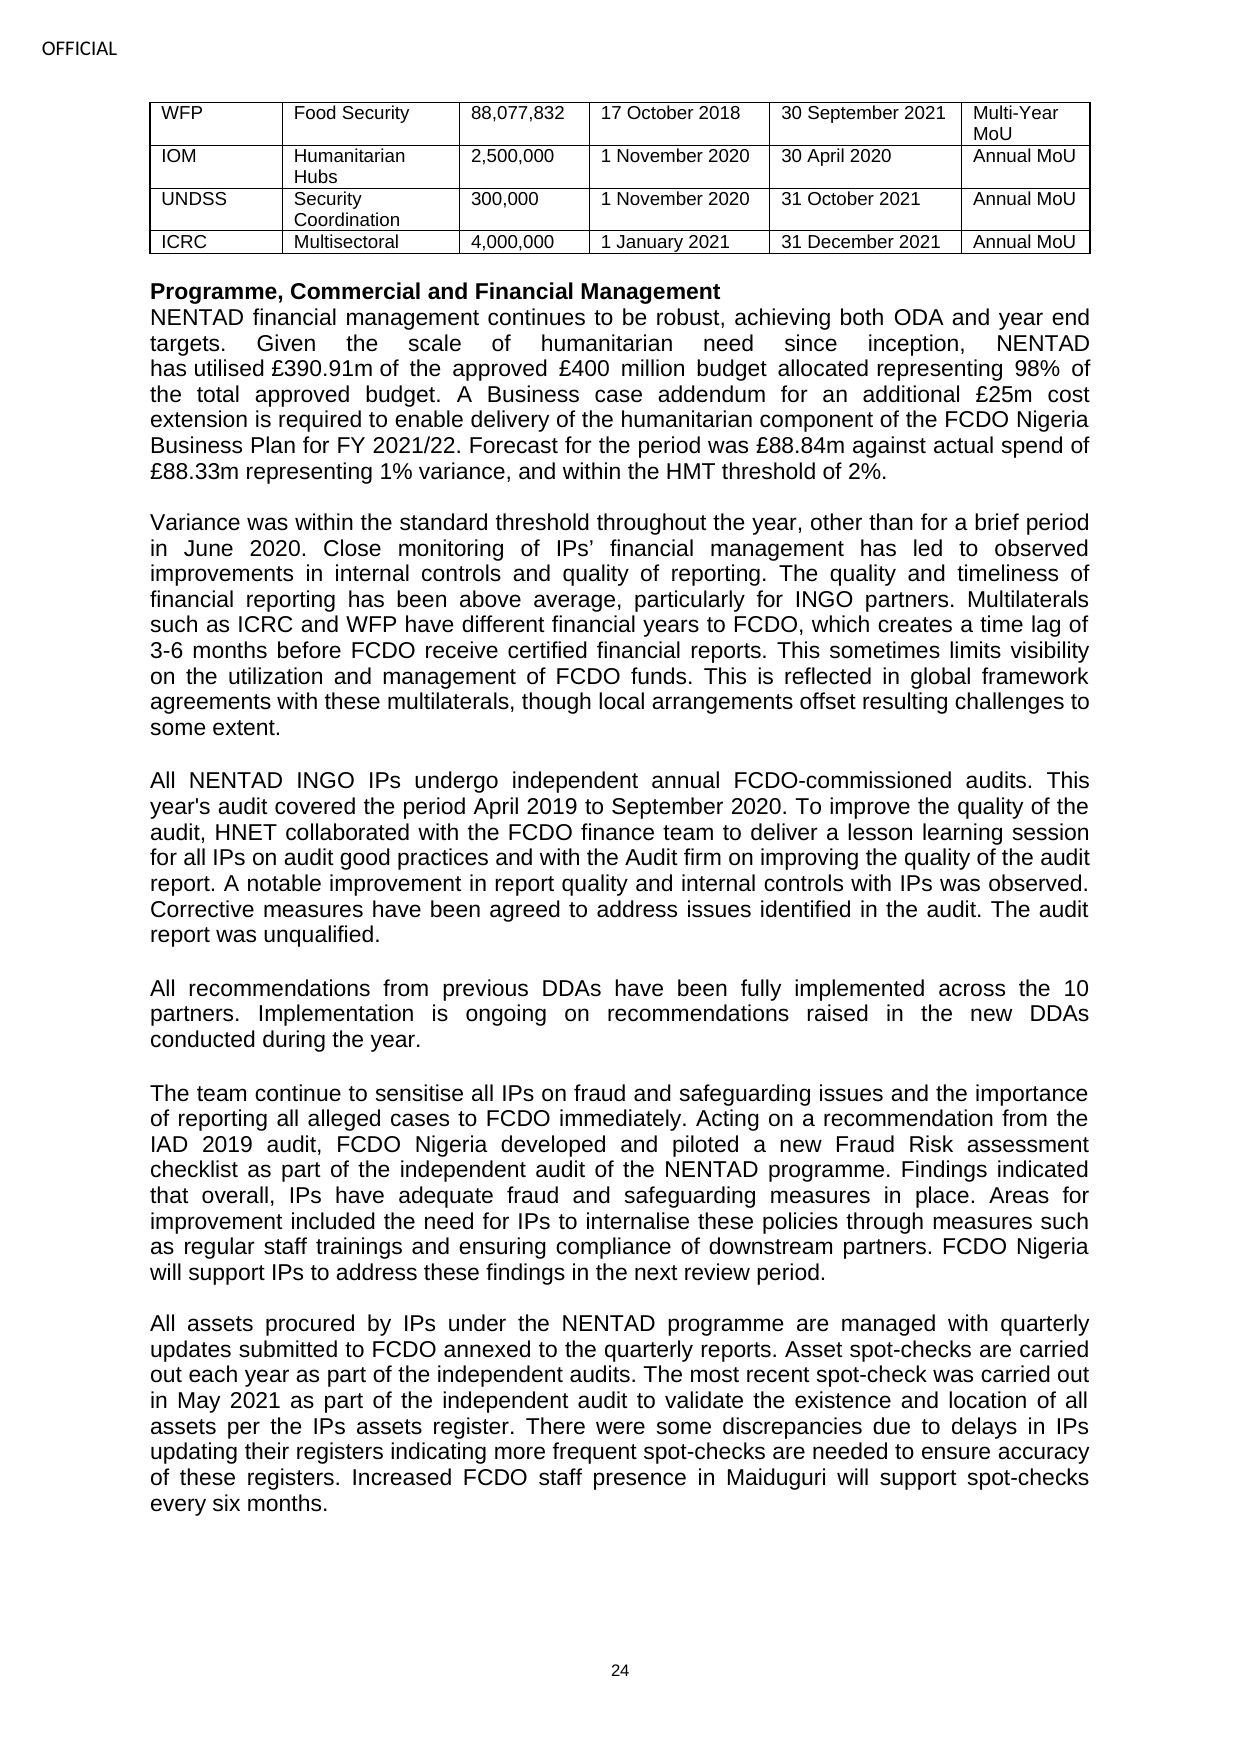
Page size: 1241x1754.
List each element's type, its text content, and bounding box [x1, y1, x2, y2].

table_cell 1 November 2020 [590, 146, 769, 187]
table_cell 1 November 2020 [590, 189, 769, 230]
table_cell 30 April 2020 [770, 146, 961, 187]
table_cell Security Coordination [283, 189, 459, 230]
table_cell Humanitarian Hubs [283, 146, 459, 187]
table_cell Food Security [283, 103, 459, 144]
table_cell IOM [151, 146, 282, 187]
table_cell ICRC [151, 231, 282, 252]
table_cell UNDSS [151, 189, 282, 230]
text The team continue to sensitise all IPs on fraud and safeguarding issues and the importance of reporting all alleged cases to FCDO immediately. Acting on a recommendation from the IAD 2019 audit, FCDO Nigeria developed and piloted a new Fraud Risk assessment checklist as part of the independent audit of the NENTAD programme. Findings indicated that overall, IPs have adequate fraud and safeguarding measures in place. Areas for improvement included the need for IPs to internalise these policies through measures such as regular staff trainings and ensuring compliance of downstream partners. FCDO Nigeria will support IPs to address these findings in the next review period. [150, 1080, 1090, 1285]
table_cell Multisectoral [283, 231, 459, 252]
table_cell Multi-Year MoU [962, 103, 1089, 144]
table_cell 300,000 [460, 189, 589, 230]
text All assets procured by IPs under the NENTAD programme are managed with quarterly updates submitted to FCDO annexed to the quarterly reports. Asset spot-checks are carried out each year as part of the independent audits. The most recent spot-check was carried out in May 2021 as part of the independent audit to validate the existence and location of all assets per the IPs assets register. There were some discrepancies due to delays in IPs updating their registers indicating more frequent spot-checks are needed to ensure accuracy of these registers. Increased FCDO staff presence in Maiduguri will support spot-checks every six months. [150, 1311, 1090, 1516]
text All recommendations from previous DDAs have been fully implemented across the 10 partners. Implementation is ongoing on recommendations raised in the new DDAs conducted during the year. [150, 976, 1090, 1052]
table_cell 88,077,832 [460, 103, 589, 144]
table_cell Annual MoU [962, 231, 1089, 252]
table_cell 30 September 2021 [770, 103, 961, 144]
table_cell WFP [151, 103, 282, 144]
table_cell 2,500,000 [460, 146, 589, 187]
table_cell 31 October 2021 [770, 189, 961, 230]
table_cell 31 December 2021 [770, 231, 961, 252]
table_cell Annual MoU [962, 189, 1089, 230]
table_cell 1 January 2021 [590, 231, 769, 252]
text All NENTAD INGO IPs undergo independent annual FCDO-commissioned audits. This year's audit covered the period April 2019 to September 2020. To improve the quality of the audit, HNET collaborated with the FCDO finance team to deliver a lesson learning session for all IPs on audit good practices and with the Audit firm on improving the quality of the audit report. A notable improvement in report quality and internal controls with IPs was observed. Corrective measures have been agreed to address issues identified in the audit. The audit report was unqualified. [150, 768, 1090, 948]
table_cell Annual MoU [962, 146, 1089, 187]
table_cell 17 October 2018 [590, 103, 769, 144]
table_cell 4,000,000 [460, 231, 589, 252]
text Variance was within the standard threshold throughout the year, other than for a brief period in June 2020. Close monitoring of IPs’ financial management has led to observed improvements in internal controls and quality of reporting. The quality and timeliness of financial reporting has been above average, particularly for INGO partners. Multilaterals such as ICRC and WFP have different financial years to FCDO, which creates a time lag of 3-6 months before FCDO receive certified financial reports. This sometimes limits visibility on the utilization and management of FCDO funds. This is reflected in global framework agreements with these multilaterals, though local arrangements offset resulting challenges to some extent. [150, 510, 1090, 740]
text NENTAD financial management continues to be robust, achieving both ODA and year end targets. Given the scale of humanitarian need since inception, NENTAD has utilised £390.91m of the approved £400 million budget allocated representing 98% of the total approved budget. A Business case addendum for an additional £25m cost extension is required to enable delivery of the humanitarian component of the FCDO Nigeria Business Plan for FY 2021/22. Forecast for the period was £88.84m against actual spend of £88.33m representing 1% variance, and within the HMT threshold of 2%. [150, 305, 1090, 484]
text Programme, Commercial and Financial Management [150, 279, 1090, 305]
